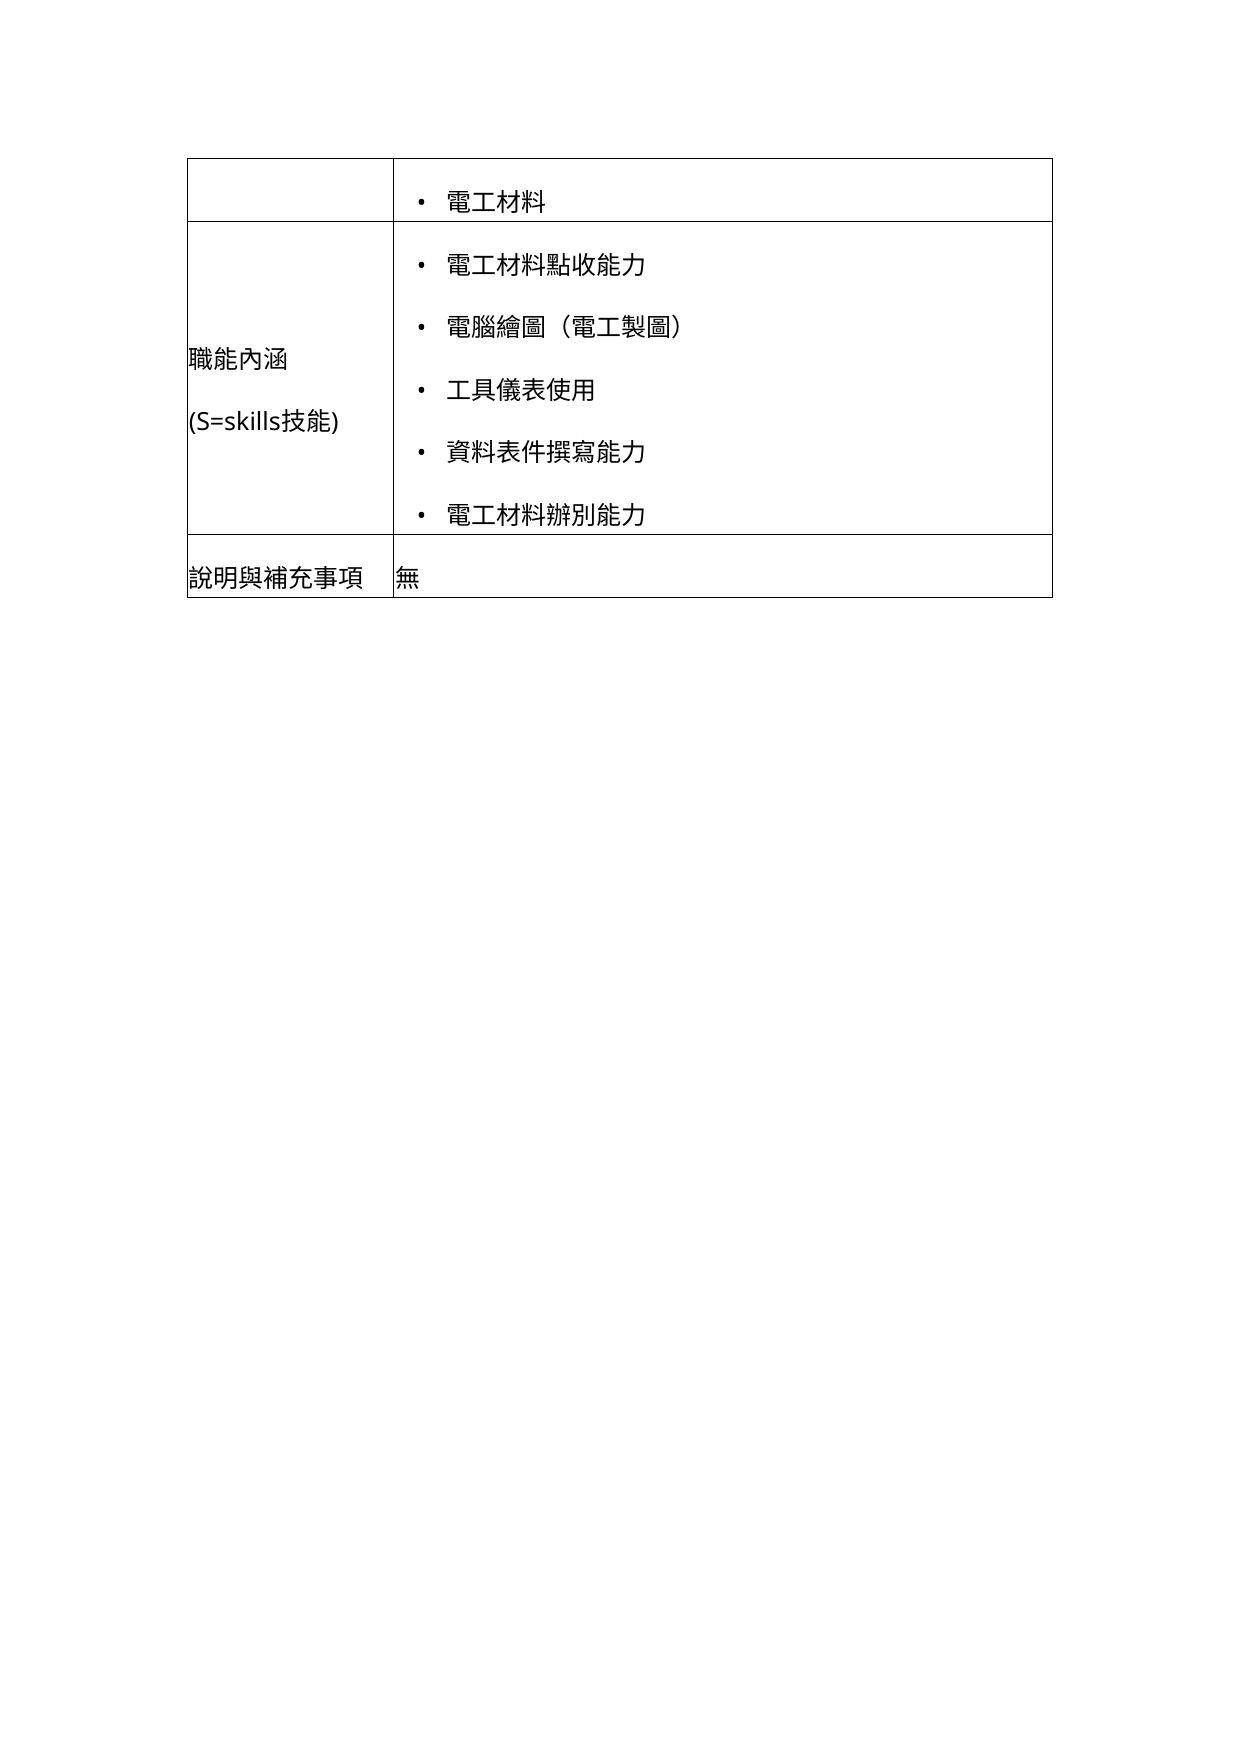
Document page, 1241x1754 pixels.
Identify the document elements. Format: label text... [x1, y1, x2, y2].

table_cell 說明與補充事項 [188, 535, 393, 597]
table_cell 電工材料點收能力 電腦繪圖（電工製圖） 工具儀表使用 資料表件撰寫能力 電工材料辦別能力 [394, 222, 1052, 534]
table_cell 職能內涵 (S=skills技能) [188, 222, 393, 534]
table_cell 儀表概論 製圖相關知識 電機儀控設備及材料安全規格 職業安全衛生相關規範 電工常識 電工材料 [394, 159, 1052, 221]
table_cell 無 [394, 535, 1052, 597]
table_cell [188, 159, 393, 221]
